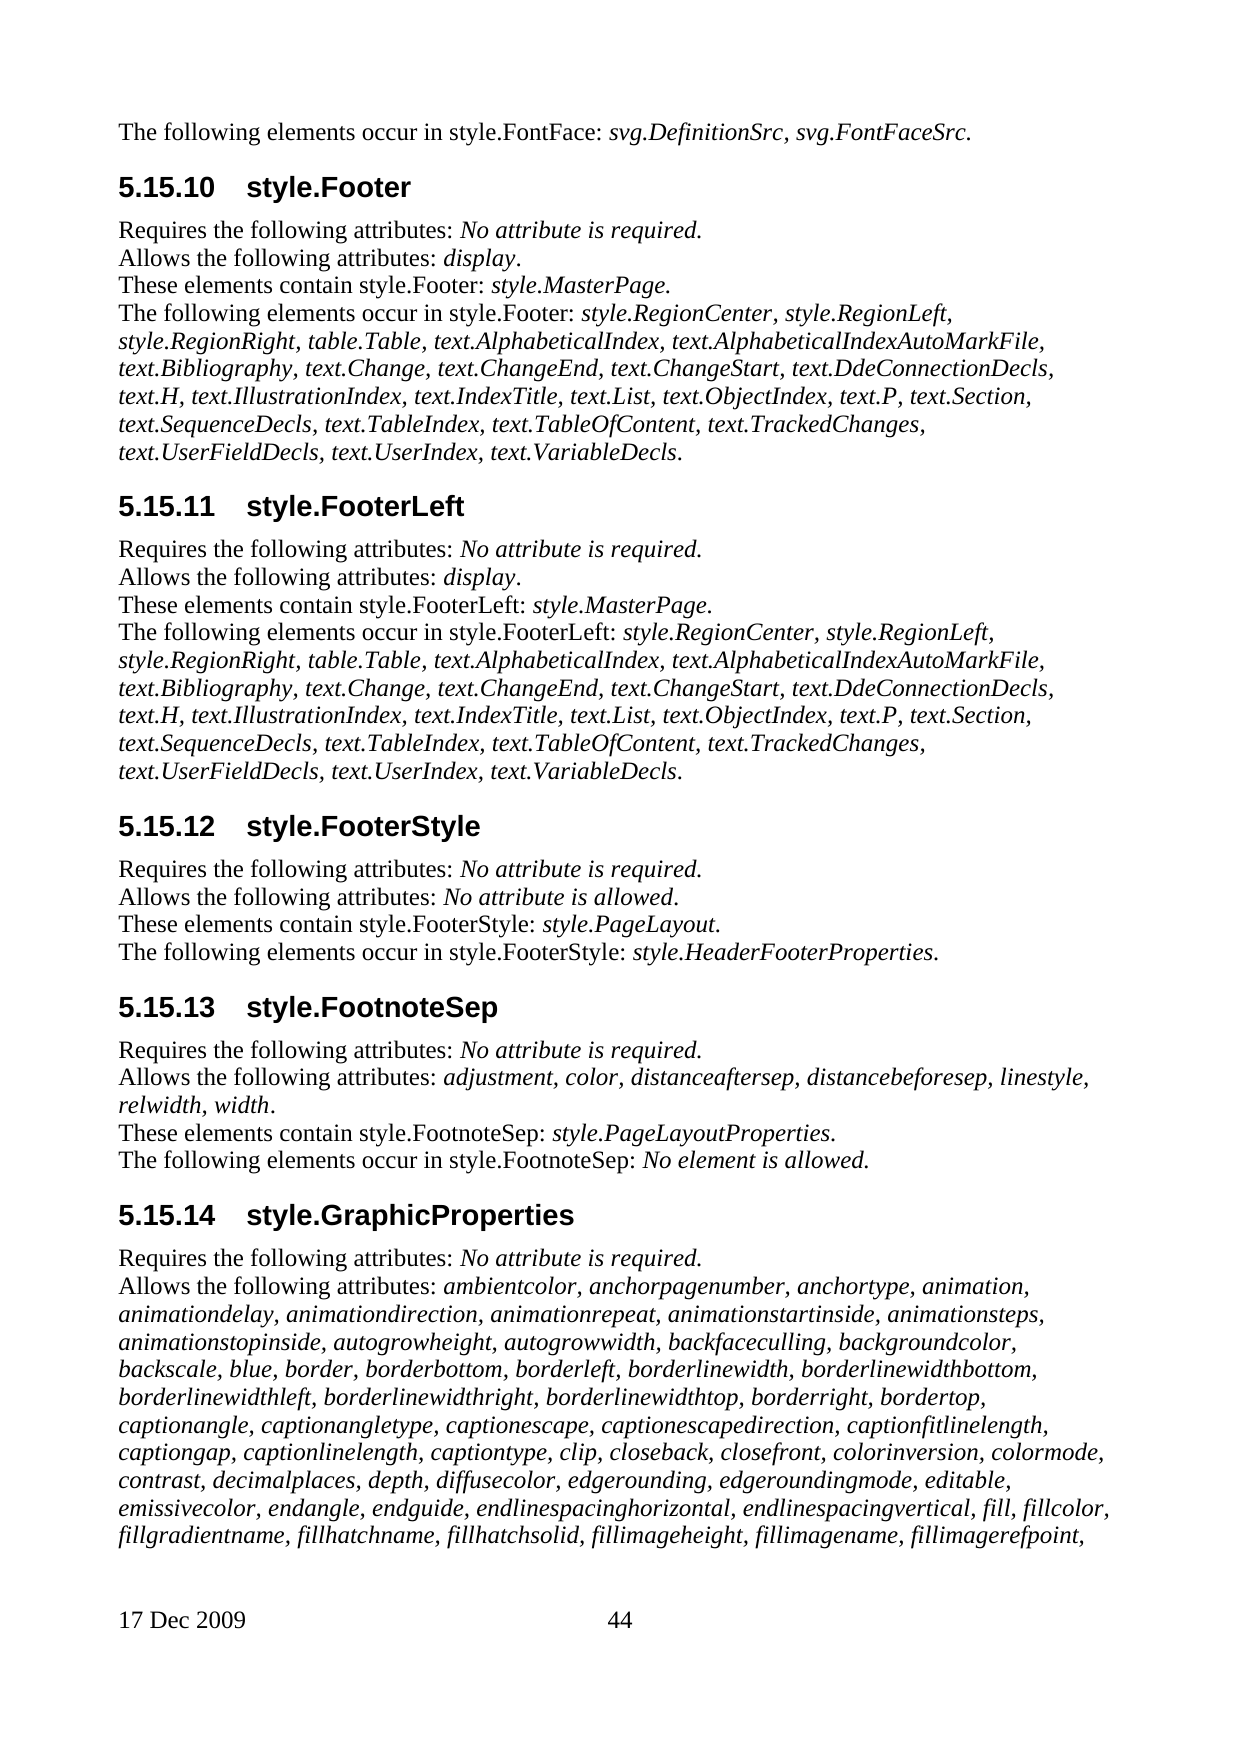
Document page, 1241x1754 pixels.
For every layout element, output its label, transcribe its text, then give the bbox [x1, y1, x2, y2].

text Requires the following attributes: No attribute is required. [118, 216, 1122, 244]
text The following elements occur in style.Footer: style.RegionCenter, style.RegionLeft, style.RegionRight, table.Table, text.AlphabeticalIndex, text.AlphabeticalIndexAutoMarkFile, text.Bibliography, text.Change, text.ChangeEnd, text.ChangeStart, text.DdeConnectionDecls, text.H, text.IllustrationIndex, text.IndexTitle, text.List, text.ObjectIndex, text.P, text.Section, text.SequenceDecls, text.TableIndex, text.TableOfContent, text.TrackedChanges, text.UserFieldDecls, text.UserIndex, text.VariableDecls. [118, 299, 1122, 465]
text These elements contain style.FooterLeft: style.MasterPage. [118, 591, 1122, 618]
subtitle style.FootnoteSep [118, 991, 1122, 1023]
text Requires the following attributes: No attribute is required. [118, 535, 1122, 563]
text These elements contain style.FootnoteSep: style.PageLayoutProperties. [118, 1119, 1122, 1147]
text The following elements occur in style.FontFace: svg.DefinitionSrc, svg.FontFaceSrc. [118, 118, 1122, 146]
text Allows the following attributes: ambientcolor, anchorpagenumber, anchortype, animation, animationdelay, animationdirection, animationrepeat, animationstartinside, animationsteps, animationstopinside, autogrowheight, autogrowwidth, backfaceculling, backgroundcolor, backscale, blue, border, borderbottom, borderleft, borderlinewidth, borderlinewidthbottom, borderlinewidthleft, borderlinewidthright, borderlinewidthtop, borderright, bordertop, captionangle, captionangletype, captionescape, captionescapedirection, captionfitlinelength, captiongap, captionlinelength, captiontype, clip, closeback, closefront, colorinversion, colormode, contrast, decimalplaces, depth, diffusecolor, edgerounding, edgeroundingmode, editable, emissivecolor, endangle, endguide, endlinespacinghorizontal, endlinespacingvertical, fill, fillcolor, fillgradientname, fillhatchname, fillhatchsolid, fillimageheight, fillimagename, fillimagerefpoint, [118, 1272, 1122, 1549]
text The following elements occur in style.FooterStyle: style.HeaderFooterProperties. [118, 938, 1122, 966]
subtitle style.FooterStyle [118, 810, 1122, 842]
text Requires the following attributes: No attribute is required. [118, 1244, 1122, 1272]
text Requires the following attributes: No attribute is required. [118, 1036, 1122, 1063]
subtitle style.FooterLeft [118, 490, 1122, 523]
text The following elements occur in style.FootnoteSep: No element is allowed. [118, 1147, 1122, 1174]
subtitle style.Footer [118, 171, 1122, 203]
text These elements contain style.FooterStyle: style.PageLayout. [118, 910, 1122, 938]
text Requires the following attributes: No attribute is required. [118, 855, 1122, 883]
text Allows the following attributes: display. [118, 244, 1122, 271]
text Allows the following attributes: display. [118, 563, 1122, 591]
subtitle style.GraphicProperties [118, 1199, 1122, 1232]
text These elements contain style.Footer: style.MasterPage. [118, 271, 1122, 299]
text Allows the following attributes: adjustment, color, distanceaftersep, distancebeforesep, linestyle, relwidth, width. [118, 1063, 1122, 1119]
text The following elements occur in style.FooterLeft: style.RegionCenter, style.RegionLeft, style.RegionRight, table.Table, text.AlphabeticalIndex, text.AlphabeticalIndexAutoMarkFile, text.Bibliography, text.Change, text.ChangeEnd, text.ChangeStart, text.DdeConnectionDecls, text.H, text.IllustrationIndex, text.IndexTitle, text.List, text.ObjectIndex, text.P, text.Section, text.SequenceDecls, text.TableIndex, text.TableOfContent, text.TrackedChanges, text.UserFieldDecls, text.UserIndex, text.VariableDecls. [118, 618, 1122, 785]
text Allows the following attributes: No attribute is allowed. [118, 883, 1122, 910]
